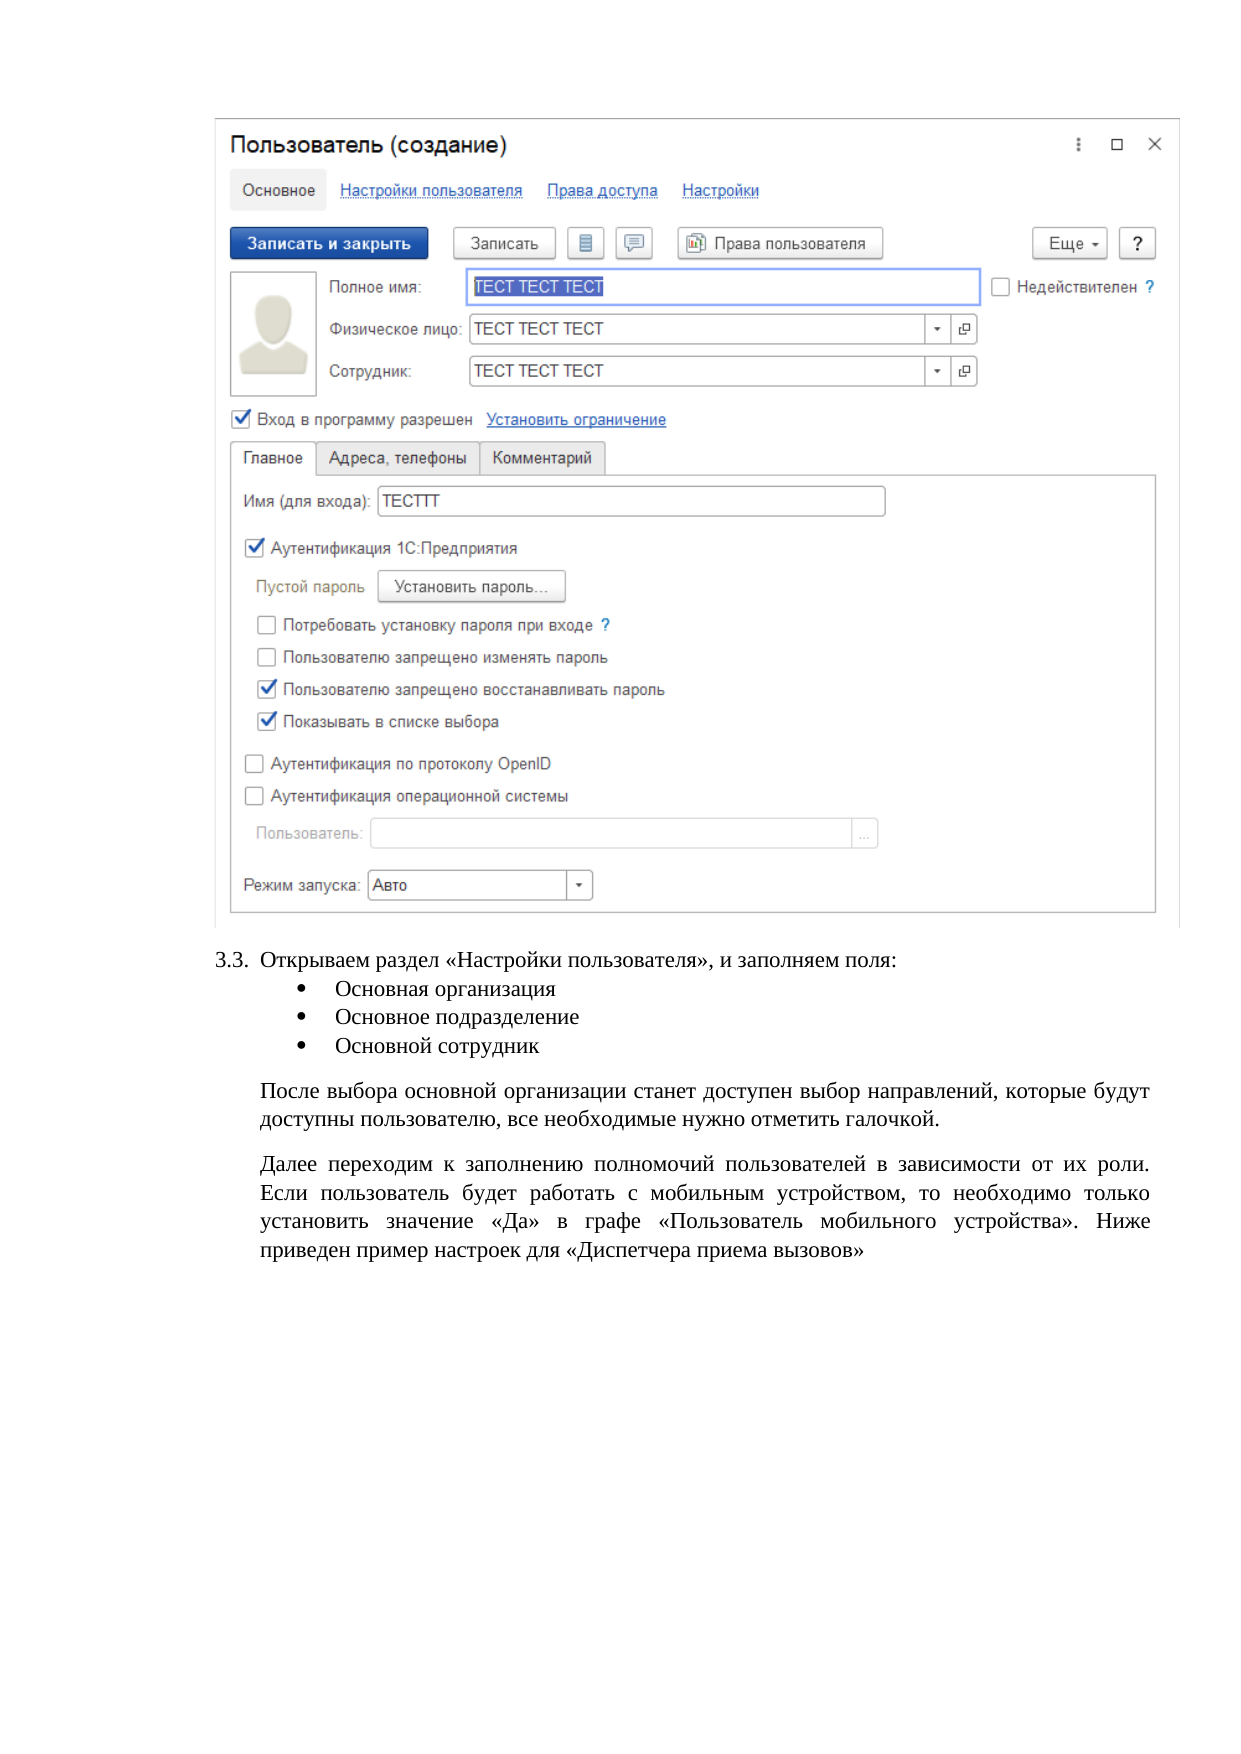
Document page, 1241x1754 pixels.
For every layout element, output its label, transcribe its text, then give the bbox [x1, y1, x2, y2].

list Открываем раздел «Настройки пользователя», и заполняем поля: [215, 946, 1152, 973]
text После выбора основной организации станет доступен выбор направлений, которые будут доступны пользователю, все необходимые нужно отметить галочкой. [260, 1077, 1152, 1132]
text Далее переходим к заполнению полномочий пользователей в зависимости от их роли. Если пользователь будет работать с мобильным устройством, то необходимо только установить значение «Да» в графе «Пользователь мобильного устройства». Ниже приведен пример настроек для «Диспетчера приема вызовов» [260, 1150, 1152, 1262]
list Основное подразделение [297, 1003, 1152, 1029]
list Основная организация [297, 975, 1152, 1001]
picture [214, 118, 1180, 928]
list Основной сотрудник [297, 1032, 1152, 1058]
